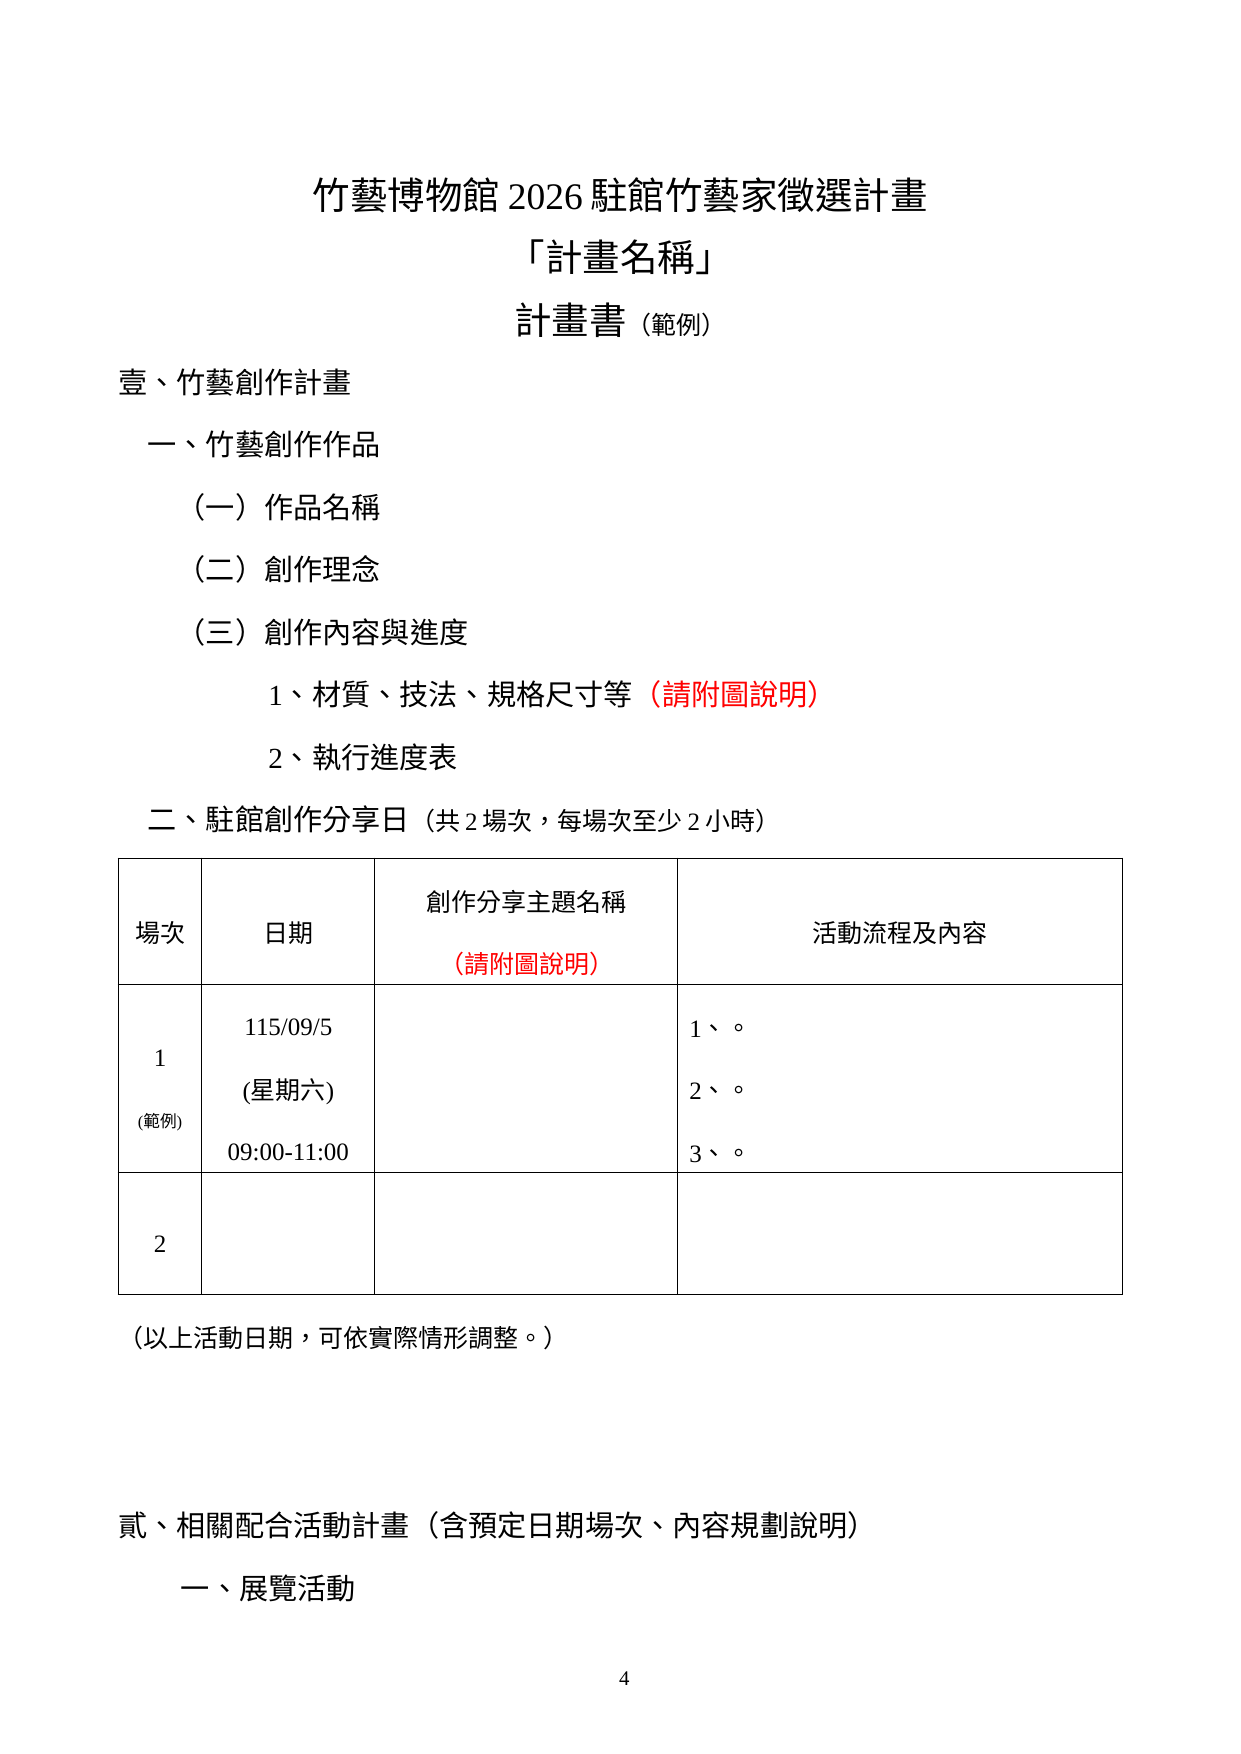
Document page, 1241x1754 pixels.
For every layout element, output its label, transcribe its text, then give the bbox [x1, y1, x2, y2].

text （以上活動日期，可依實際情形調整。） [118, 1295, 1122, 1357]
text 竹藝博物館2026駐館竹藝家徵選計畫 [118, 151, 1122, 214]
table_cell 1 (範例) [119, 985, 201, 1172]
text 一、竹藝創作作品 [118, 401, 1122, 464]
table_header 活動流程及內容 [678, 859, 1122, 984]
table_cell [375, 1173, 677, 1294]
text 二、駐館創作分享日（共2場次，每場次至少2小時） [118, 776, 1122, 839]
text 2、執行進度表 [268, 714, 1122, 776]
table_header 場次 [119, 859, 201, 984]
text 1、材質、技法、規格尺寸等（請附圖說明） [268, 651, 1122, 714]
text （二）創作理念 [118, 526, 1122, 589]
text 「計畫名稱」 [118, 214, 1122, 276]
table_cell [375, 985, 677, 1172]
table_cell 2 [119, 1173, 201, 1294]
table_cell 115/09/5 (星期六) 09:00-11:00 [202, 985, 374, 1172]
table_cell 1、。 2、。 3、。 [678, 985, 1122, 1172]
text （一）作品名稱 [118, 464, 1122, 526]
text 一、展覽活動 [181, 1545, 1122, 1607]
table_cell [678, 1173, 1122, 1294]
table_header 創作分享主題名稱 （請附圖說明） [375, 859, 677, 984]
table_header 日期 [202, 859, 374, 984]
text 貳、相關配合活動計畫（含預定日期場次、內容規劃說明） [118, 1482, 1122, 1545]
table_cell [202, 1173, 374, 1294]
text 壹、竹藝創作計畫 [118, 339, 1122, 401]
text 計畫書（範例） [118, 276, 1122, 339]
text （三）創作內容與進度 [118, 589, 1122, 651]
